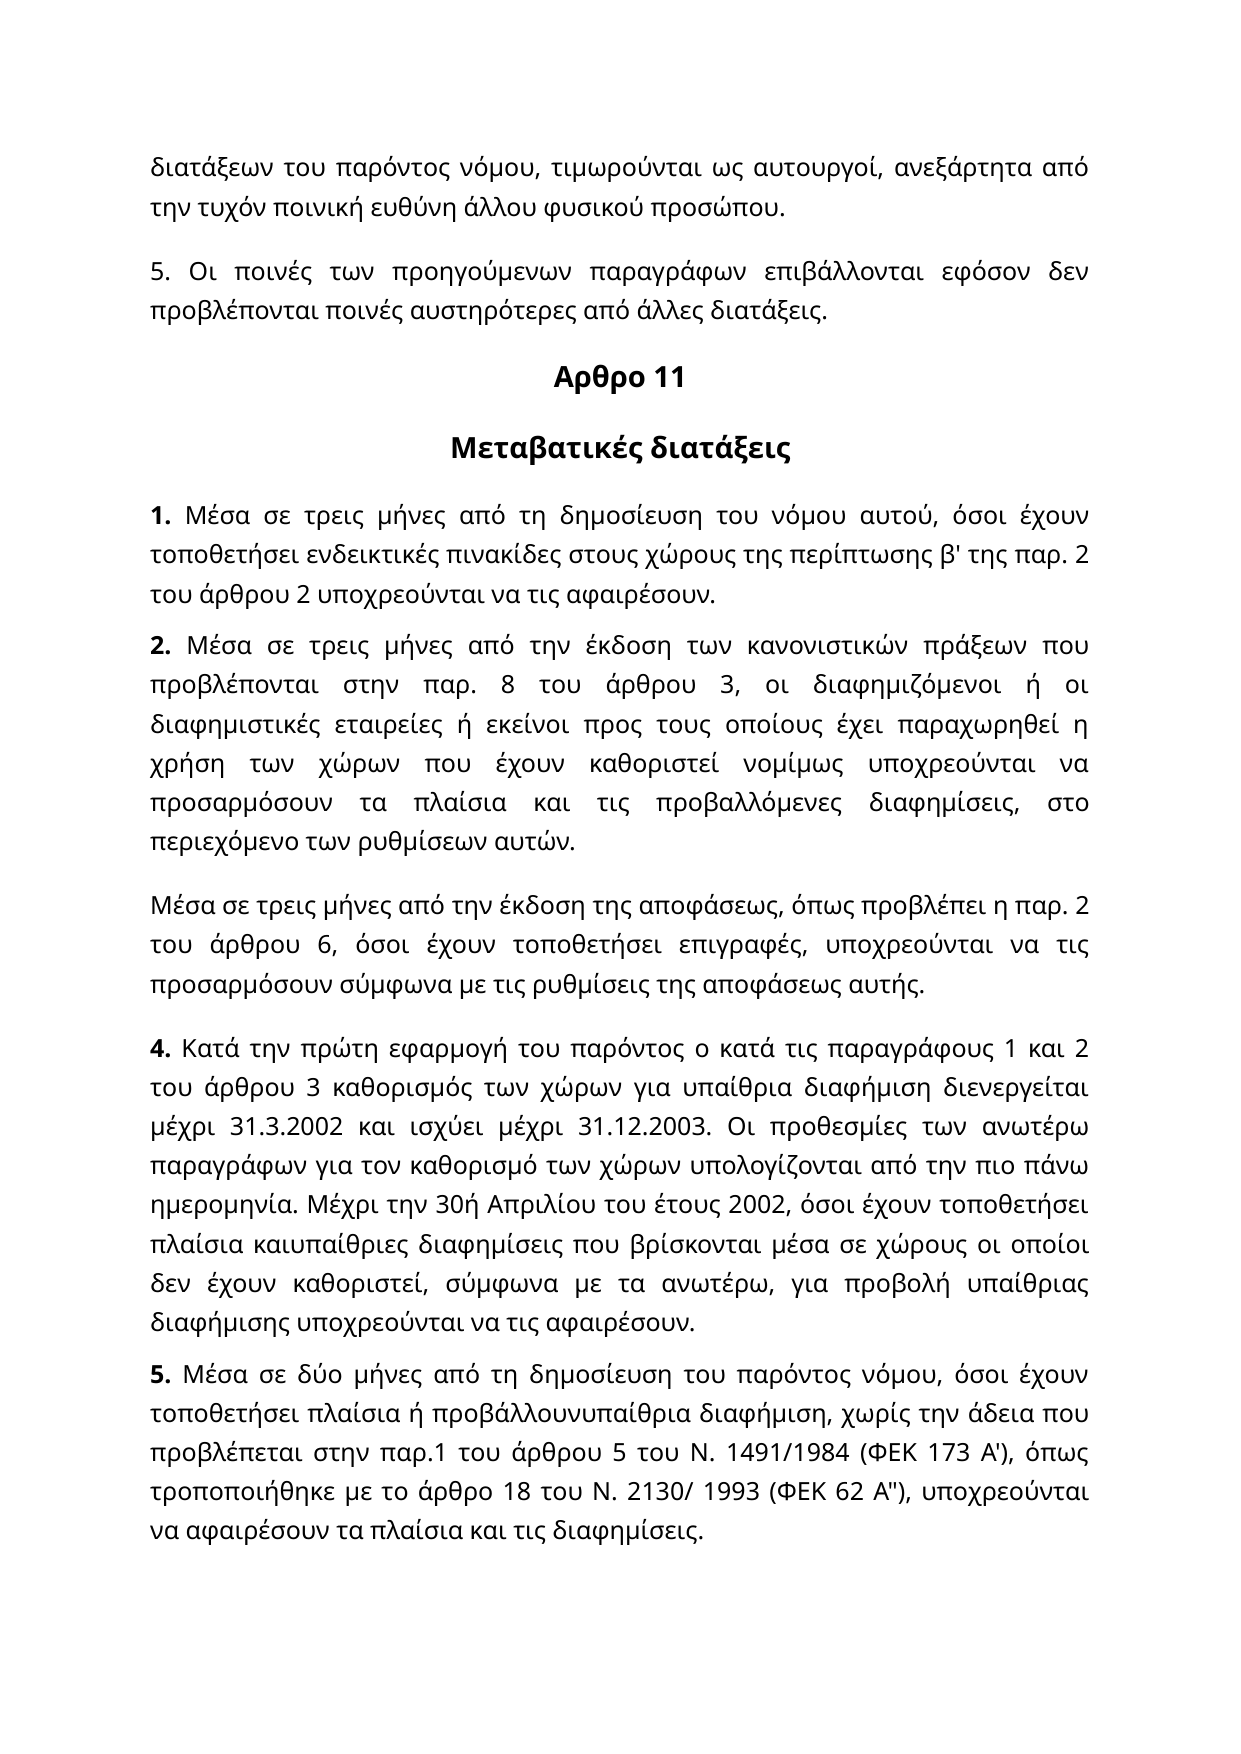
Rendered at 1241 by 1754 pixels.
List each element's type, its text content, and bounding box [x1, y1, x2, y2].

text 4. Κατά την πρώτη εφαρμογή του παρόντος ο κατά τις παραγράφους 1 και 2 του άρθρου 3 καθορισμός των χώρων για υπαίθρια διαφήμιση διενεργείται μέχρι 31.3.2002 και ισχύει μέχρι 31.12.2003. Οι προθεσμίες των ανωτέρω παραγράφων για τον καθορισμό των χώρων υπολογίζονται από την πιο πάνω ημερομηνία. Μέχρι την 30ή Απριλίου του έτους 2002, όσοι έχουν τοποθετήσει πλαίσια καιυπαίθριες διαφημίσεις που βρίσκονται μέσα σε χώρους οι οποίοι δεν έχουν καθοριστεί, σύμφωνα με τα ανωτέρω, για προβολή υπαίθριας διαφήμισης υποχρεούνται να τις αφαιρέσουν. [150, 1030, 1090, 1339]
text 5. Μέσα σε δύο μήνες από τη δημοσίευση του παρόντος νόμου, όσοι έχουν τοποθετήσει πλαίσια ή προβάλλουνυπαίθρια διαφήμιση, χωρίς την άδεια που προβλέπεται στην παρ.1 του άρθρου 5 του Ν. 1491/1984 (ΦΕΚ 173 Α'), όπως τροποποιήθηκε με το άρθρο 18 του Ν. 2130/ 1993 (ΦΕΚ 62 Α"), υποχρεούνται να αφαιρέσουν τα πλαίσια και τις διαφημίσεις. [150, 1356, 1090, 1547]
text διατάξεων του παρόντος νόμου, τιμωρούνται ως αυτουργοί, ανεξάρτητα από την τυχόν ποινική ευθύνη άλλου φυσικού προσώπου. [150, 150, 1090, 223]
subtitle Μεταβατικές διατάξεις [150, 427, 1090, 467]
text 5. Οι ποινές των προηγούμενων παραγράφων επιβάλλονται εφόσον δεν προβλέπονται ποινές αυστηρότερες από άλλες διατάξεις. [150, 253, 1090, 327]
text Μέσα σε τρεις μήνες από την έκδοση της αποφάσεως, όπως προβλέπει η παρ. 2 του άρθρου 6, όσοι έχουν τοποθετήσει επιγραφές, υποχρεούνται να τις προσαρμόσουν σύμφωνα με τις ρυθμίσεις της αποφάσεως αυτής. [150, 888, 1090, 1000]
text 2. Μέσα σε τρεις μήνες από την έκδοση των κανονιστικών πράξεων που προβλέπονται στην παρ. 8 του άρθρου 3, οι διαφημιζόμενοι ή οι διαφημιστικές εταιρείες ή εκείνοι προς τους οποίους έχει παραχωρηθεί η χρήση των χώρων που έχουν καθοριστεί νομίμως υποχρεούνται να προσαρμόσουν τα πλαίσια και τις προβαλλόμενες διαφημίσεις, στο περιεχόμενο των ρυθμίσεων αυτών. [150, 628, 1090, 858]
text 1. Μέσα σε τρεις μήνες από τη δημοσίευση του νόμου αυτού, όσοι έχουν τοποθετήσει ενδεικτικές πινακίδες στους χώρους της περίπτωσης β' της παρ. 2 του άρθρου 2 υποχρεούνται να τις αφαιρέσουν. [150, 498, 1090, 610]
subtitle Αρθρο 11 [150, 357, 1090, 396]
